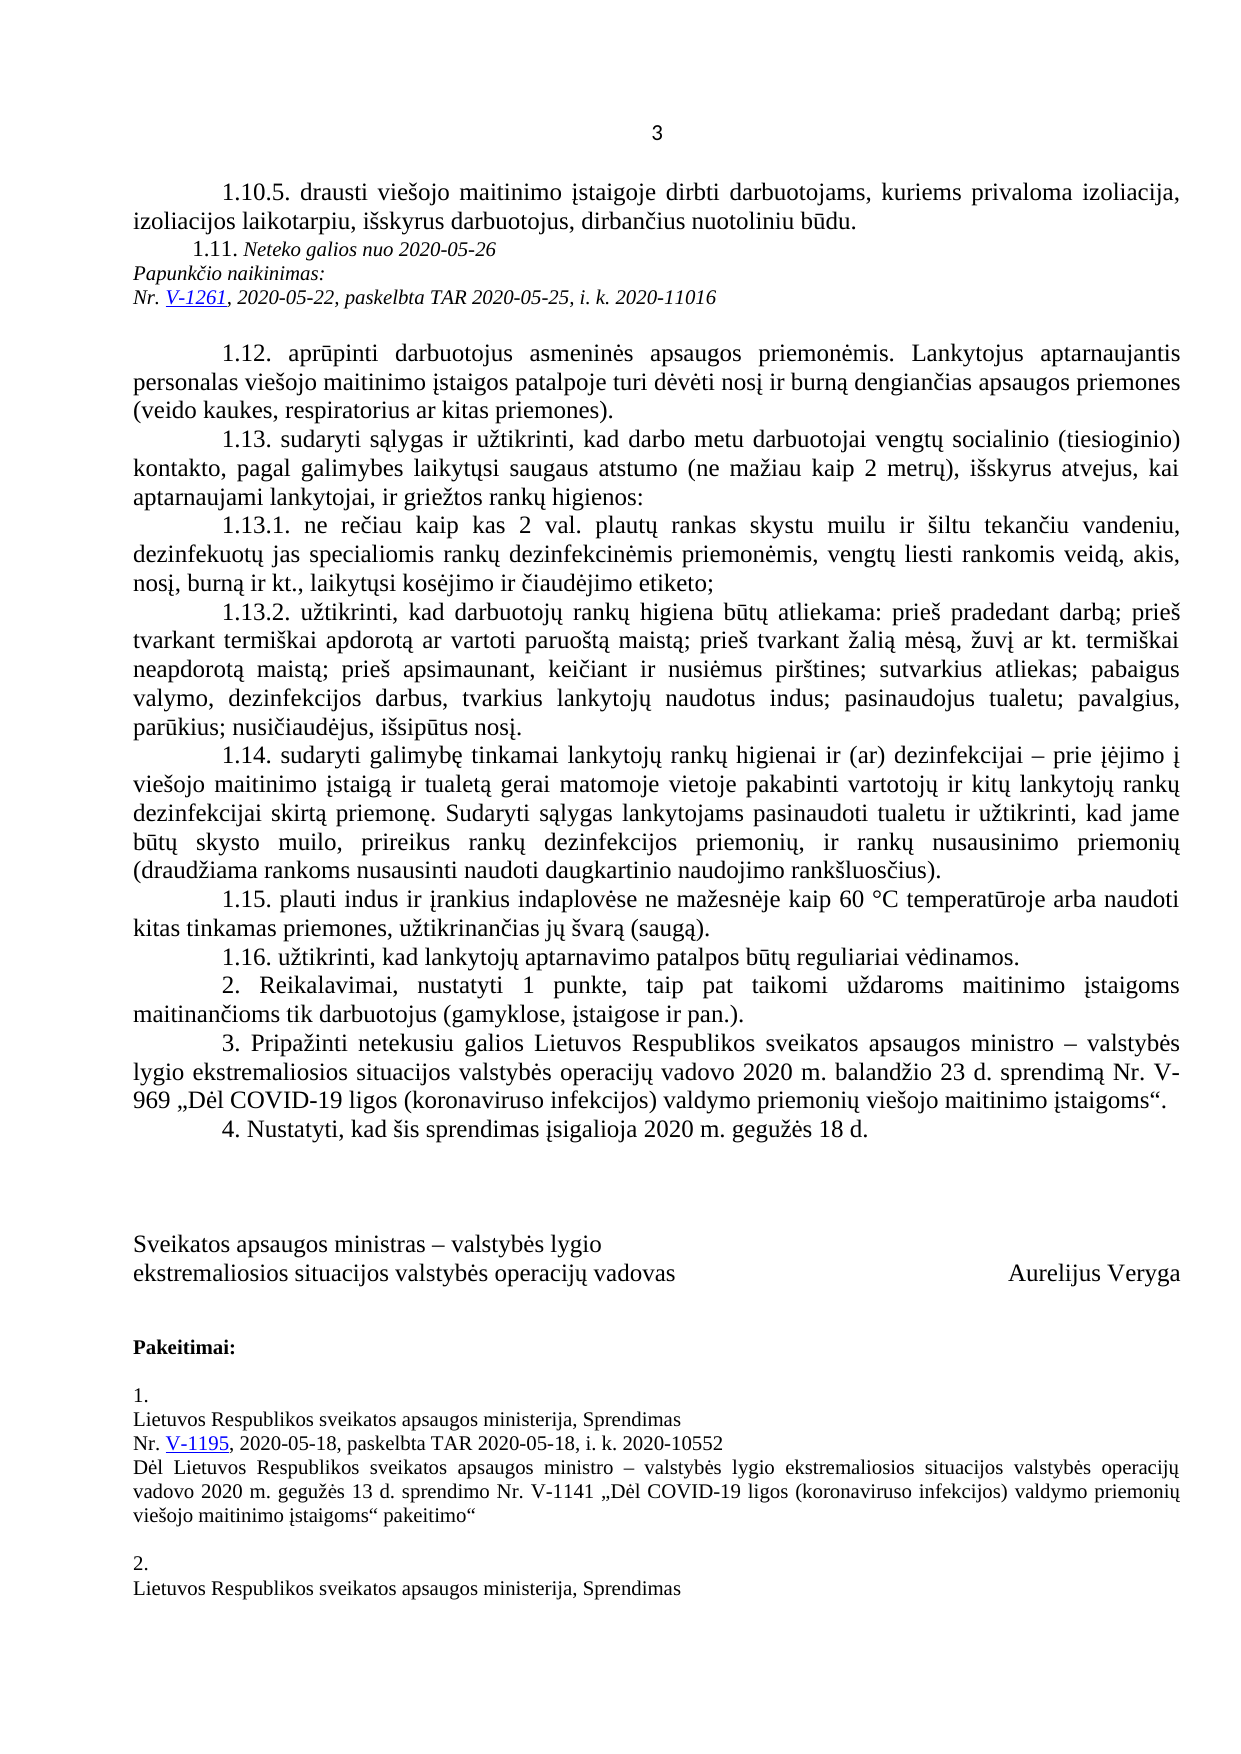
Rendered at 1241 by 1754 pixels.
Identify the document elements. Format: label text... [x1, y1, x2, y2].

text 1.14. sudaryti galimybę tinkamai lankytojų rankų higienai ir (ar) dezinfekcijai – prie įėjimo į viešojo maitinimo įstaigą ir tualetą gerai matomoje vietoje pakabinti vartotojų ir kitų lankytojų rankų dezinfekcijai skirtą priemonę. Sudaryti sąlygas lankytojams pasinaudoti tualetu ir užtikrinti, kad jame būtų skysto muilo, prireikus rankų dezinfekcijos priemonių, ir rankų nusausinimo priemonių (draudžiama rankoms nusausinti naudoti daugkartinio naudojimo rankšluosčius). [133, 740, 1181, 884]
text 1.12. aprūpinti darbuotojus asmeninės apsaugos priemonėmis. Lankytojus aptarnaujantis personalas viešojo maitinimo įstaigos patalpoje turi dėvėti nosį ir burną dengiančias apsaugos priemones (veido kaukes, respiratorius ar kitas priemones). [133, 338, 1181, 424]
text Dėl Lietuvos Respublikos sveikatos apsaugos ministro – valstybės lygio ekstremaliosios situacijos valstybės operacijų vadovo 2020 m. gegužės 13 d. sprendimo Nr. V-1141 „Dėl COVID-19 ligos (koronaviruso infekcijos) valdymo priemonių viešojo maitinimo įstaigoms“ pakeitimo“ [133, 1455, 1181, 1527]
text 1.13. sudaryti sąlygas ir užtikrinti, kad darbo metu darbuotojai vengtų socialinio (tiesioginio) kontakto, pagal galimybes laikytųsi saugaus atstumo (ne mažiau kaip 2 metrų), išskyrus atvejus, kai aptarnaujami lankytojai, ir griežtos rankų higienos: [133, 424, 1181, 510]
text Lietuvos Respublikos sveikatos apsaugos ministerija, Sprendimas [133, 1407, 1181, 1431]
text 2. [133, 1551, 1181, 1575]
text 1.10.5. drausti viešojo maitinimo įstaigoje dirbti darbuotojams, kuriems privaloma izoliacija, izoliacijos laikotarpiu, išskyrus darbuotojus, dirbančius nuotoliniu būdu. [133, 177, 1181, 235]
text Lietuvos Respublikos sveikatos apsaugos ministerija, Sprendimas [133, 1575, 1181, 1599]
text 1.15. plauti indus ir įrankius indaplovėse ne mažesnėje kaip 60 °C temperatūroje arba naudoti kitas tinkamas priemones, užtikrinančias jų švarą (saugą). [133, 884, 1181, 942]
text 2. Reikalavimai, nustatyti 1 punkte, taip pat taikomi uždaroms maitinimo įstaigoms maitinančioms tik darbuotojus (gamyklose, įstaigose ir pan.). [133, 970, 1181, 1028]
text Nr. V-1195, 2020-05-18, paskelbta TAR 2020-05-18, i. k. 2020-10552 [133, 1431, 1181, 1455]
text Papunkčio naikinimas: [133, 261, 1181, 285]
text 1. [133, 1383, 1181, 1407]
text 1.11. Neteko galios nuo 2020-05-26 [133, 235, 1181, 261]
text 4. Nustatyti, kad šis sprendimas įsigalioja 2020 m. gegužės 18 d. [133, 1114, 1181, 1143]
text 1.16. užtikrinti, kad lankytojų aptarnavimo patalpos būtų reguliariai vėdinamos. [222, 942, 1181, 970]
text 3. Pripažinti netekusiu galios Lietuvos Respublikos sveikatos apsaugos ministro – valstybės lygio ekstremaliosios situacijos valstybės operacijų vadovo 2020 m. balandžio 23 d. sprendimą Nr. V-969 „Dėl COVID-19 ligos (koronaviruso infekcijos) valdymo priemonių viešojo maitinimo įstaigoms“. [133, 1028, 1181, 1114]
text Sveikatos apsaugos ministras – valstybės lygio [133, 1229, 1181, 1258]
text Pakeitimai: [133, 1335, 1181, 1359]
text 1.13.1. ne rečiau kaip kas 2 val. plautų rankas skystu muilu ir šiltu tekančiu vandeniu, dezinfekuotų jas specialiomis rankų dezinfekcinėmis priemonėmis, vengtų liesti rankomis veidą, akis, nosį, burną ir kt., laikytųsi kosėjimo ir čiaudėjimo etiketo; [133, 510, 1181, 597]
text 1.13.2. užtikrinti, kad darbuotojų rankų higiena būtų atliekama: prieš pradedant darbą; prieš tvarkant termiškai apdorotą ar vartoti paruoštą maistą; prieš tvarkant žalią mėsą, žuvį ar kt. termiškai neapdorotą maistą; prieš apsimaunant, keičiant ir nusiėmus pirštines; sutvarkius atliekas; pabaigus valymo, dezinfekcijos darbus, tvarkius lankytojų naudotus indus; pasinaudojus tualetu; pavalgius, parūkius; nusičiaudėjus, išsipūtus nosį. [133, 597, 1181, 740]
text ekstremaliosios situacijos valstybės operacijų vadovas Aurelijus Veryga [133, 1258, 1181, 1287]
text Nr. V-1261, 2020-05-22, paskelbta TAR 2020-05-25, i. k. 2020-11016 [133, 285, 1181, 309]
